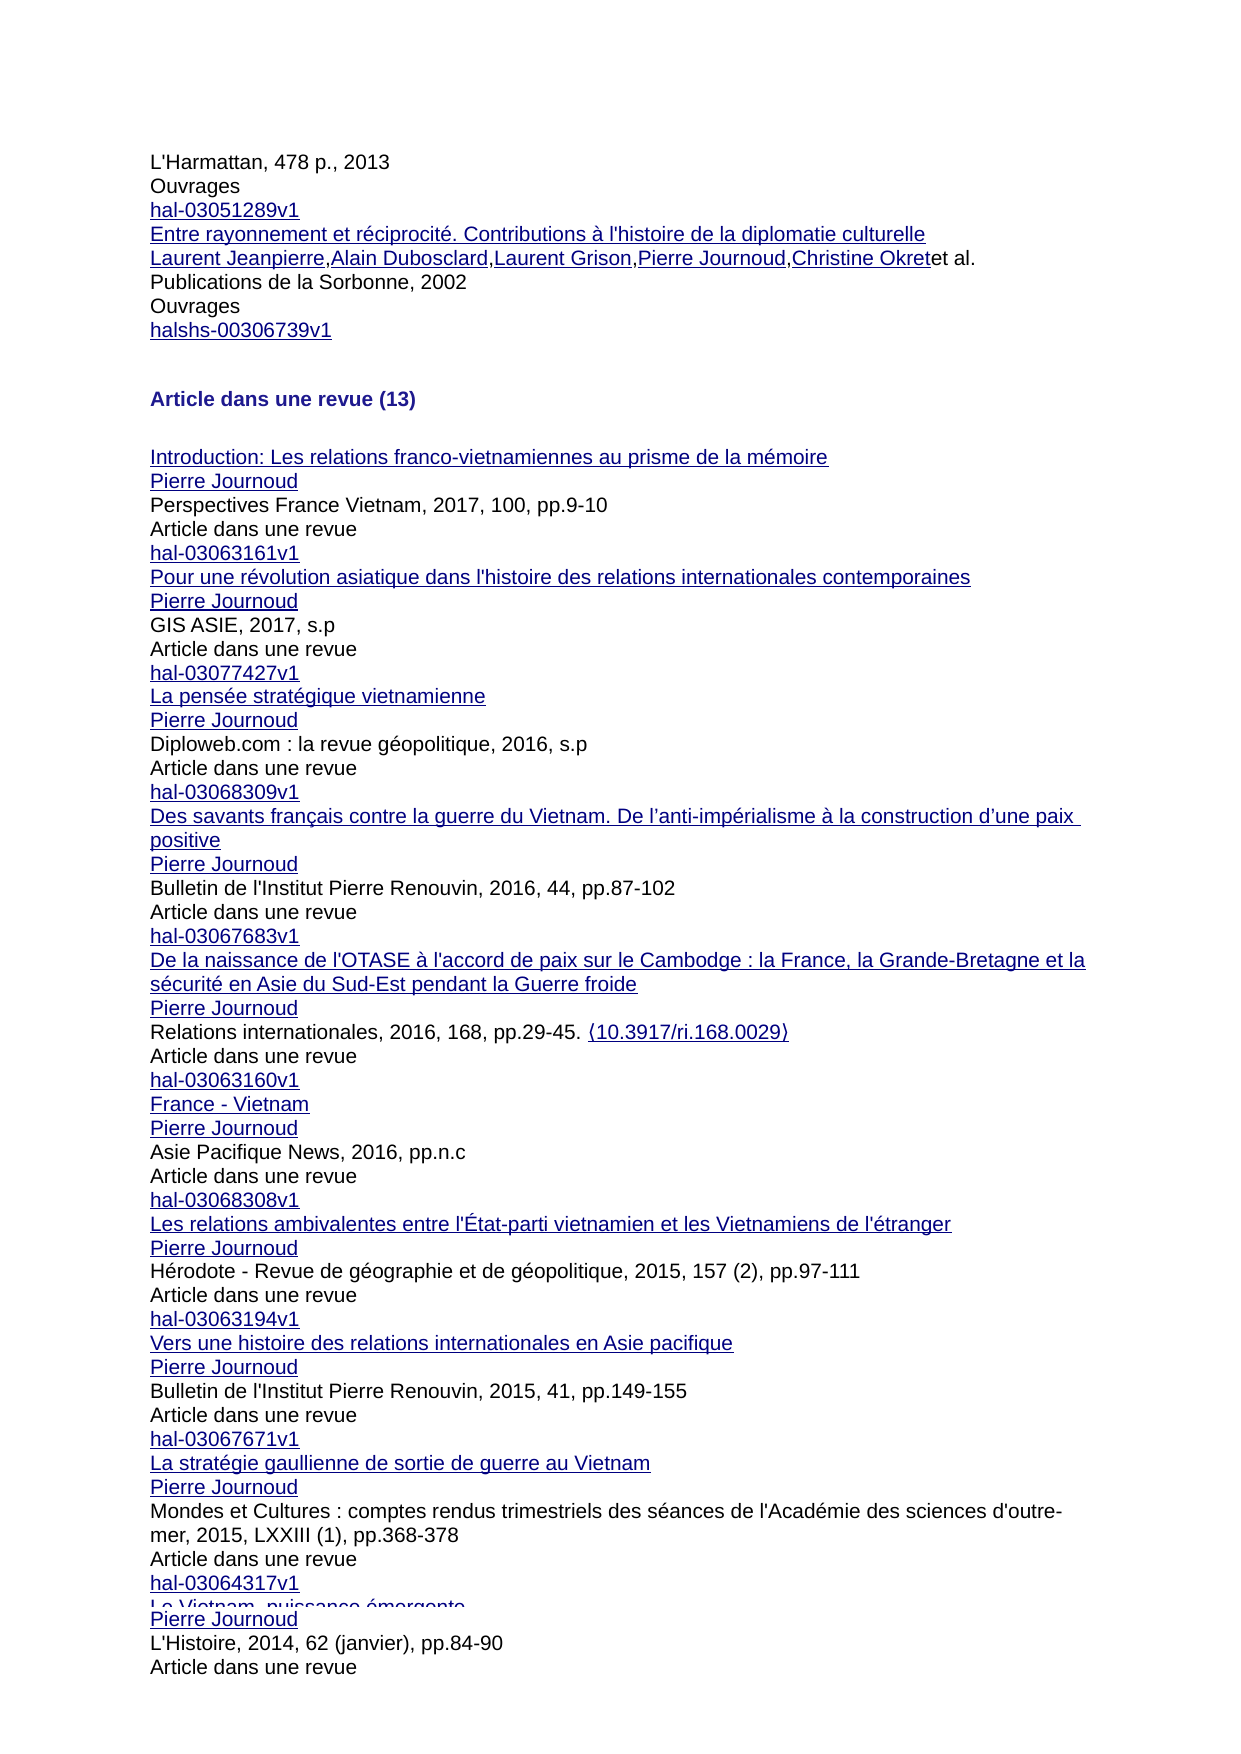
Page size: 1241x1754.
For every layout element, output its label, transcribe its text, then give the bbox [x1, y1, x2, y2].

table_cell France - Vietnam Pierre Journoud Asie Pacifique News, 2016, pp.n.c Article dans une revue hal-03068308v1 [150, 1092, 1090, 1211]
table_cell La pensée stratégique vietnamienne Pierre Journoud Diploweb.com : la revue géopolitique, 2016, s.p Article dans une revue hal-03068309v1 [150, 684, 1090, 804]
table_cell Les relations ambivalentes entre l'État-parti vietnamien et les Vietnamiens de l'étranger Pierre Journoud Hérodote - Revue de géographie et de géopolitique, 2015, 157 (2), pp.97-111 Article dans une revue hal-03063194v1 [150, 1211, 1090, 1331]
table_cell L'Harmattan, 478 p., 2013 Ouvrages hal-03051289v1 [150, 150, 1090, 222]
table_cell Le Vietnam, puissance émergente Pierre Journoud L'Histoire, 2014, 62 (janvier), pp.84-90 Article dans une revue [150, 1595, 1090, 1679]
table_cell Des savants français contre la guerre du Vietnam. De l’anti-impérialisme à la construction d’une paix positive Pierre Journoud Bulletin de l'Institut Pierre Renouvin, 2016, 44, pp.87-102 Article dans une revue hal-03067683v1 [150, 804, 1090, 948]
table_cell La stratégie gaullienne de sortie de guerre au Vietnam Pierre Journoud Mondes et Cultures : comptes rendus trimestriels des séances de l'Académie des sciences d'outre-mer, 2015, LXXIII (1), pp.368-378 Article dans une revue hal-03064317v1 [150, 1451, 1090, 1595]
table_cell De la naissance de l'OTASE à l'accord de paix sur le Cambodge : la France, la Grande-Bretagne et la sécurité en Asie du Sud-Est pendant la Guerre froide Pierre Journoud Relations internationales, 2016, 168, pp.29-45. ⟨10.3917/ri.168.0029⟩ Article dans une revue hal-03063160v1 [150, 948, 1090, 1092]
table_cell Entre rayonnement et réciprocité. Contributions à l'histoire de la diplomatie culturelle Laurent Jeanpierre,Alain Dubosclard,Laurent Grison,Pierre Journoud,Christine Okretet al. Publications de la Sorbonne, 2002 Ouvrages halshs-00306739v1 [150, 222, 1090, 342]
table_cell Vers une histoire des relations internationales en Asie pacifique Pierre Journoud Bulletin de l'Institut Pierre Renouvin, 2015, 41, pp.149-155 Article dans une revue hal-03067671v1 [150, 1331, 1090, 1451]
table_header Introduction: Les relations franco-vietnamiennes au prisme de la mémoire Pierre Journoud Perspectives France Vietnam, 2017, 100, pp.9-10 Article dans une revue hal-03063161v1 [150, 445, 1090, 564]
subtitle Article dans une revue (13) [150, 386, 1090, 410]
table_cell Pour une révolution asiatique dans l'histoire des relations internationales contemporaines Pierre Journoud GIS ASIE, 2017, s.p Article dans une revue hal-03077427v1 [150, 565, 1090, 684]
